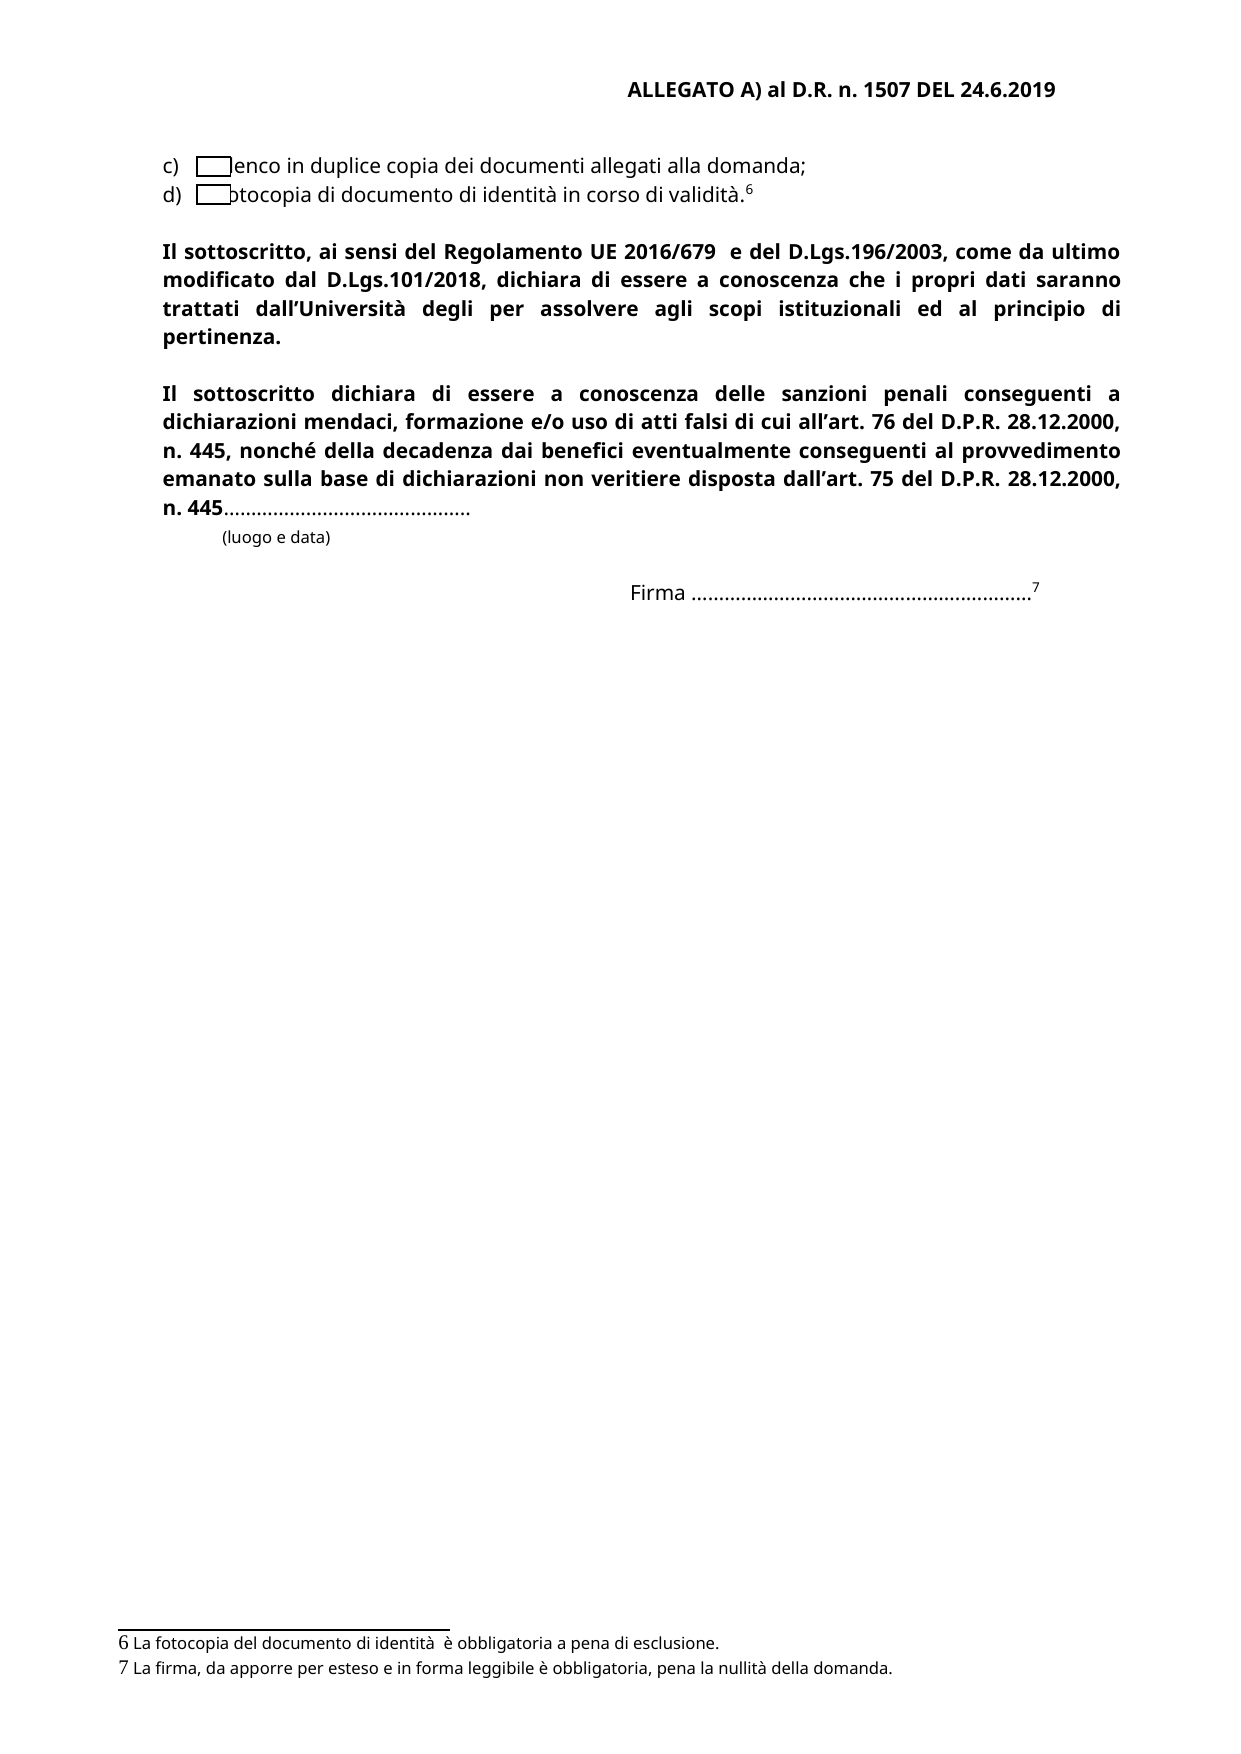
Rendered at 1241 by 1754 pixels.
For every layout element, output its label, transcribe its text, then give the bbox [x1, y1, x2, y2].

text La fotocopia del documento di identità è obbligatoria a pena di esclusione. [118, 1630, 1122, 1654]
text Firma …………………………………………..………… [162, 578, 1122, 607]
text c) elenco in duplice copia dei documenti allegati alla domanda; [162, 152, 1122, 180]
text d) fotocopia di documento di identità in corso di validità. [162, 180, 1122, 208]
text La firma, da apporre per esteso e in forma leggibile è obbligatoria, pena la nullità della domanda. [118, 1654, 1122, 1679]
text (luogo e data) [162, 521, 1122, 550]
text Il sottoscritto dichiara di essere a conoscenza delle sanzioni penali conseguenti a dichiarazioni mendaci, formazione e/o uso di atti falsi di cui all’art. 76 del D.P.R. 28.12.2000, n. 445, nonché della decadenza dai benefici eventualmente conseguenti al provvedimento emanato sulla base di dichiarazioni non veritiere disposta dall’art. 75 del D.P.R. 28.12.2000, n. 445……………….…………………….. [162, 379, 1122, 521]
text Il sottoscritto, ai sensi del Regolamento UE 2016/679 e del D.Lgs.196/2003, come da ultimo modificato dal D.Lgs.101/2018, dichiara di essere a conoscenza che i propri dati saranno trattati dall’Università degli per assolvere agli scopi istituzionali ed al principio di pertinenza. [162, 237, 1122, 351]
